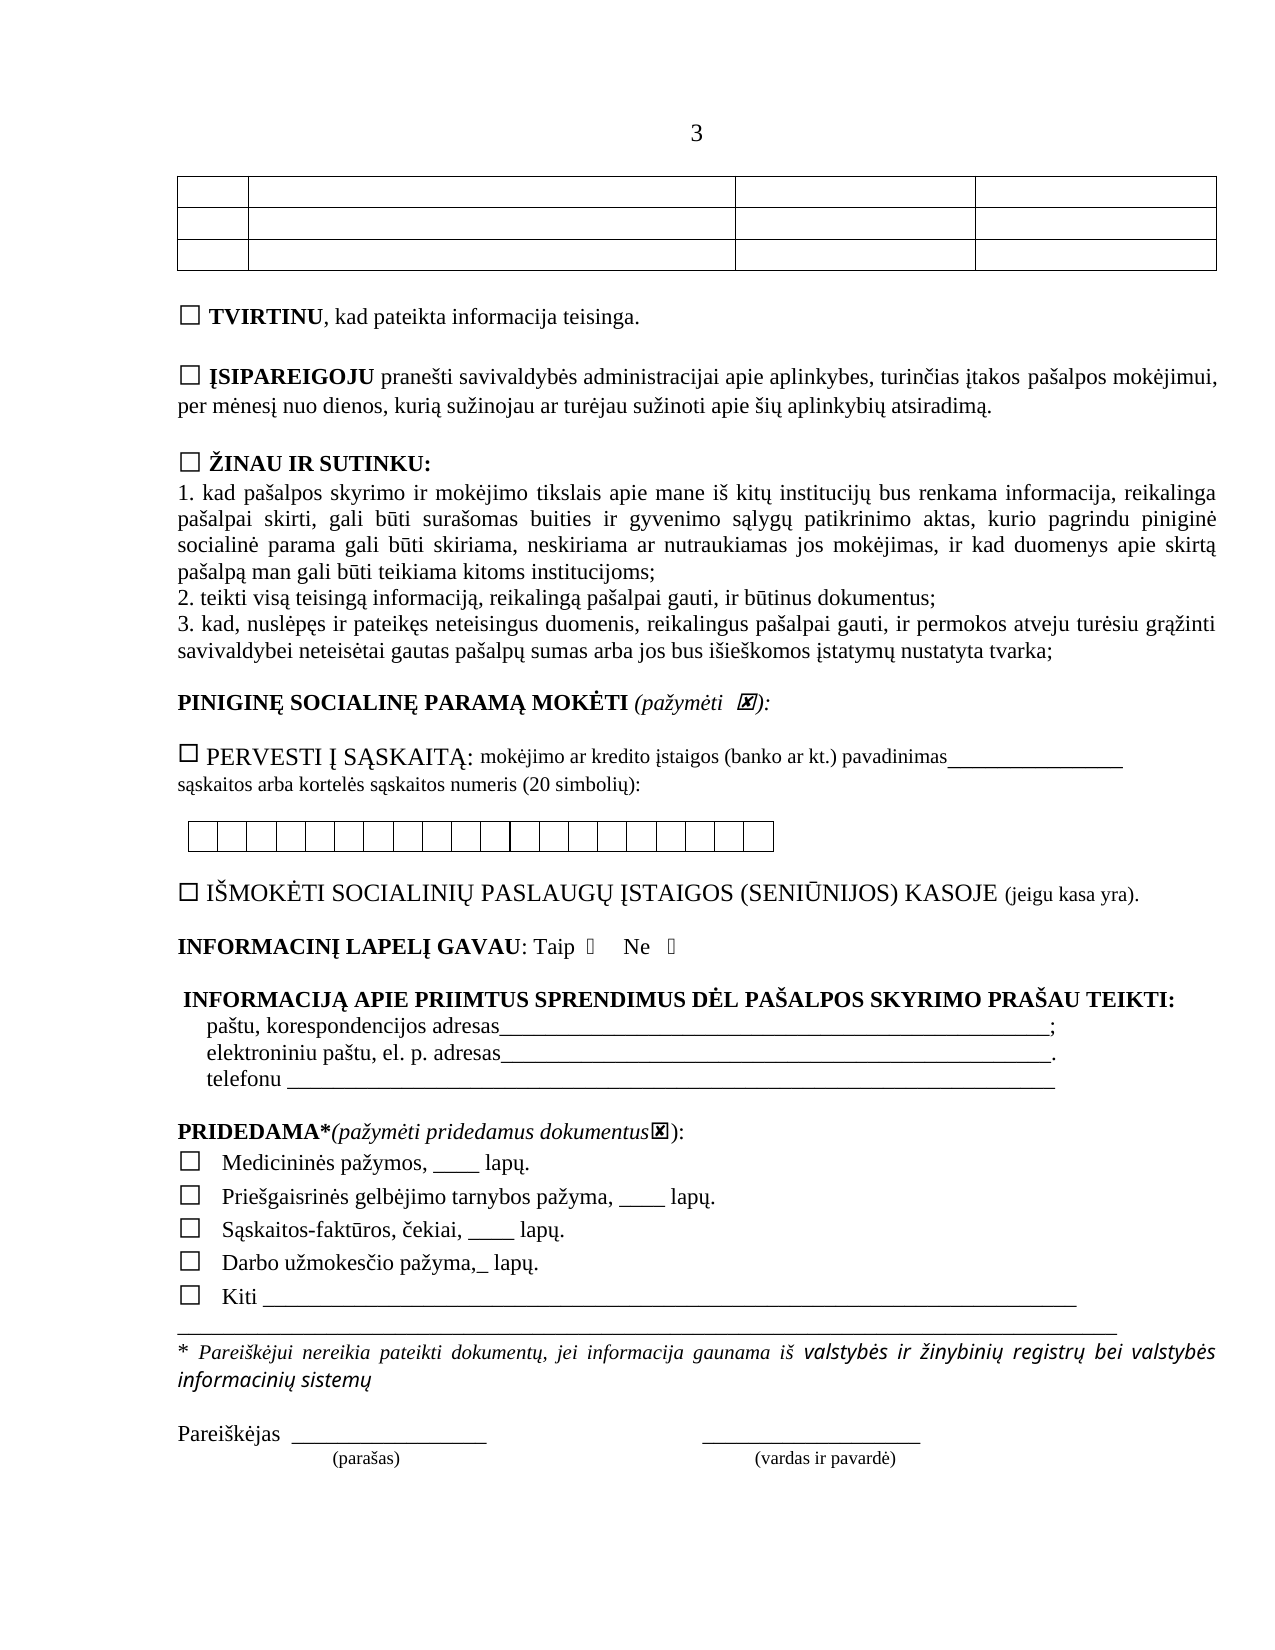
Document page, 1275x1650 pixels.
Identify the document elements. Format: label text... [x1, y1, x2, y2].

table_cell [976, 177, 1216, 207]
text  IŠMOKĖTI SOCIALINIŲ PASLAUGŲ ĮSTAIGOS (SENIŪNIJOS) KASOJE (jeigu kasa yra). [177, 878, 1216, 907]
text (parašas) (vardas ir pavardė) [192, 1447, 1216, 1468]
table_header [364, 822, 393, 851]
table_header [452, 822, 480, 851]
table_cell [249, 208, 735, 238]
text sąskaitos arba kortelės sąskaitos numeris (20 simbolių): [177, 771, 1216, 796]
text ⬜ Medicininės pažymos, ____ lapų. [177, 1144, 1219, 1177]
table_header [744, 822, 773, 851]
table_header [481, 822, 509, 851]
table_cell [178, 240, 248, 270]
text INFORMACIJĄ APIE PRIIMTUS SPRENDIMUS DĖL PAŠALPOS SKYRIMO PRAŠAU TEIKTI: [177, 986, 1216, 1012]
table_header [686, 822, 714, 851]
text 2. teikti visą teisingą informaciją, reikalingą pašalpai gauti, ir būtinus dokumentus; [177, 584, 1218, 610]
text ⬜ Darbo užmokesčio pažyma,_ lapų. [177, 1244, 1219, 1277]
text  elektroniniu paštu, el. p. adresas________________________________________________. [177, 1039, 1216, 1065]
text INFORMACINĮ LAPELĮ GAVAU: Taip  Ne  [177, 933, 1216, 959]
text PINIGINĘ SOCIALINĘ PARAMĄ mokėti (pažymėti ): [177, 689, 1216, 716]
table_header [511, 822, 539, 851]
text ⬜ Sąskaitos-faktūros, čekiai, ____ lapų. [177, 1211, 1219, 1244]
text ⬜ Kiti _______________________________________________________________________ [177, 1277, 1219, 1311]
table_header [657, 822, 685, 851]
text ⬜ ĮSIPAREIGOJU pranešti savivaldybės administracijai apie aplinkybes, turinčias įtakos pašalpos mokėjimui, per mėnesį nuo dienos, kurią sužinojau ar turėjau sužinoti apie šių aplinkybių atsiradimą. [177, 358, 1218, 418]
table_header [394, 822, 422, 851]
table_header [277, 822, 305, 851]
table_header [540, 822, 568, 851]
table_header [247, 822, 276, 851]
text * Pareiškėjui nereikia pateikti dokumentų, jei informacija gaunama iš valstybės ir žinybinių registrų bei valstybės informacinių sistemų [177, 1337, 1219, 1394]
table_header [627, 822, 656, 851]
table_cell [736, 240, 975, 270]
table_header [306, 822, 334, 851]
text  paštu, korespondencijos adresas________________________________________________; [177, 1012, 1216, 1039]
table_header [189, 822, 217, 851]
table_cell [976, 240, 1216, 270]
table_header [569, 822, 597, 851]
table_cell [736, 208, 975, 238]
text 1. kad pašalpos skyrimo ir mokėjimo tikslais apie mane iš kitų institucijų bus renkama informacija, reikalinga pašalpai skirti, gali būti surašomas buities ir gyvenimo sąlygų patikrinimo aktas, kurio pagrindu piniginė socialinė parama gali būti skiriama, neskiriama ar nutraukiamas jos mokėjimas, ir kad duomenys apie skirtą pašalpą man gali būti teikiama kitoms institucijoms; [177, 479, 1218, 584]
table_header [335, 822, 363, 851]
text  telefonu ___________________________________________________________________ [177, 1065, 1216, 1091]
table_cell [976, 208, 1216, 238]
table_header [218, 822, 246, 851]
table_header [598, 822, 626, 851]
text ⬜ TVIRTINU, kad pateikta informacija teisinga. [177, 297, 1216, 331]
table_cell [178, 208, 248, 238]
text Pareiškėjas _________________ ___________________ [177, 1420, 1216, 1447]
text PRIDEDAMA*(pažymėti pridedamus dokumentus): [177, 1118, 1216, 1144]
text __________________________________________________________________________________ [177, 1311, 1216, 1337]
table_header [423, 822, 451, 851]
text ⬜ ŽINAU IR SUTINKU: [177, 444, 1218, 479]
table_cell [178, 177, 248, 207]
text 3. kad, nuslėpęs ir pateikęs neteisingus duomenis, reikalingus pašalpai gauti, ir permokos atveju turėsiu grąžinti savivaldybei neteisėtai gautas pašalpų sumas arba jos bus išieškomos įstatymų nustatyta tvarka; [177, 610, 1218, 663]
table_header [715, 822, 743, 851]
table_cell [249, 240, 735, 270]
table_cell [736, 177, 975, 207]
text  PERVESTI Į SĄSKAITĄ: mokėjimo ar kredito įstaigos (banko ar kt.) pavadinimas______________ [177, 742, 1216, 771]
table_cell [249, 177, 735, 207]
text ⬜ Priešgaisrinės gelbėjimo tarnybos pažyma, ____ lapų. [177, 1177, 1216, 1211]
